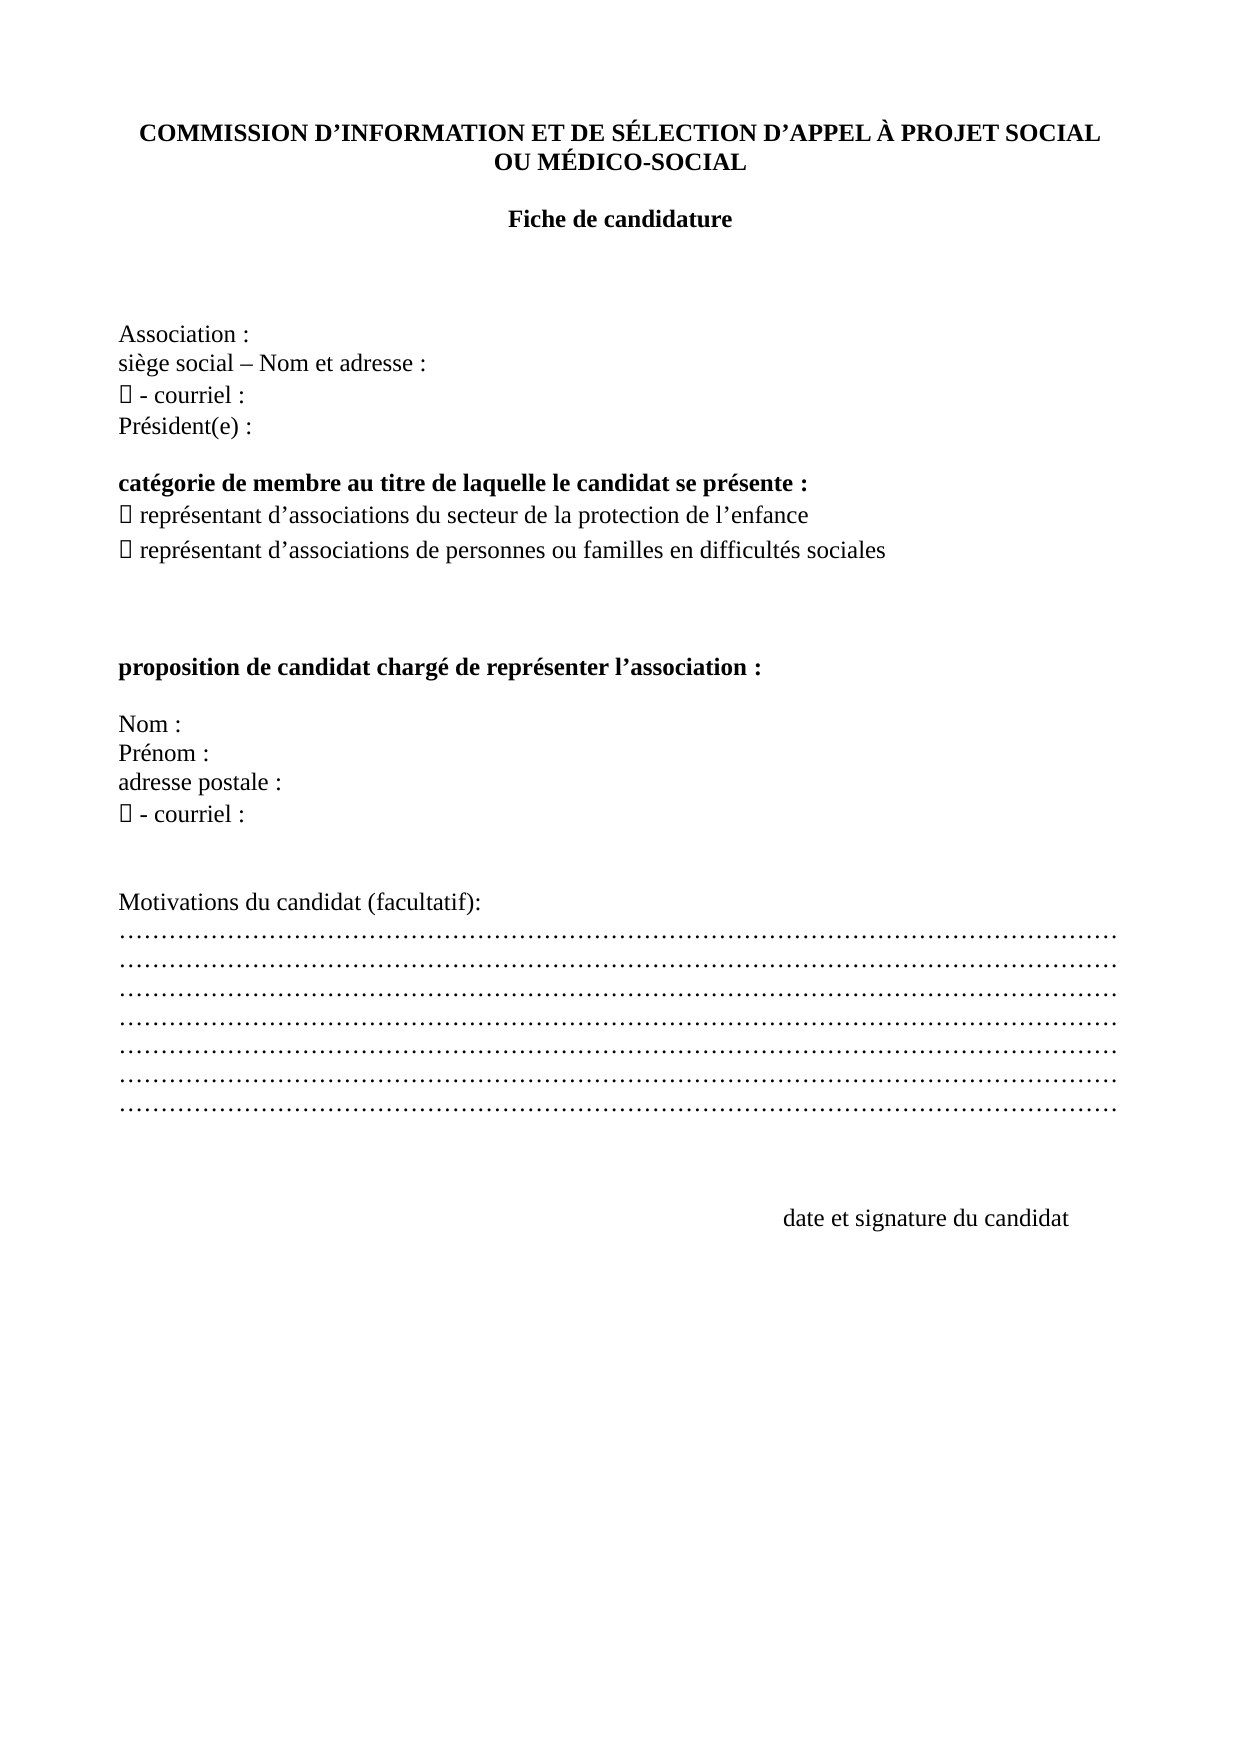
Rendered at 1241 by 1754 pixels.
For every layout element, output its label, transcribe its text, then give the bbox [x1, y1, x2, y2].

text COMMISSION D’INFORMATION ET DE SÉLECTION D’APPEL À PROJET SOCIAL OU MÉDICO-SOCIAL [118, 118, 1122, 176]
text siège social – Nom et adresse : [118, 348, 1122, 377]
text Motivations du candidat (facultatif): [118, 887, 1122, 916]
text adresse postale : [118, 767, 1122, 795]
text  représentant d’associations de personnes ou familles en difficultés sociales [118, 531, 1122, 565]
text date et signature du candidat [118, 1203, 1122, 1261]
text Président(e) : [118, 411, 1122, 440]
text Fiche de candidature [118, 204, 1122, 233]
text  représentant d’associations du secteur de la protection de l’enfance [118, 497, 1122, 531]
text Association : [118, 319, 1122, 348]
text Nom : [118, 709, 1122, 738]
text catégorie de membre au titre de laquelle le candidat se présente : [118, 468, 1122, 497]
text proposition de candidat chargé de représenter l’association : [118, 652, 1122, 680]
text ………………………………………………………………………………………………………………………………………………………………………………………………………………………………………………………………………………………………………………………………………………………………………………………………………………………………………………………………………………………………………………………………………………………………………………………………………………………………………………………………………………………………………………………………………………………………………… [118, 916, 1122, 1117]
text  - courriel : [118, 795, 1122, 829]
text  - courriel : [118, 377, 1122, 411]
text Prénom : [118, 738, 1122, 767]
